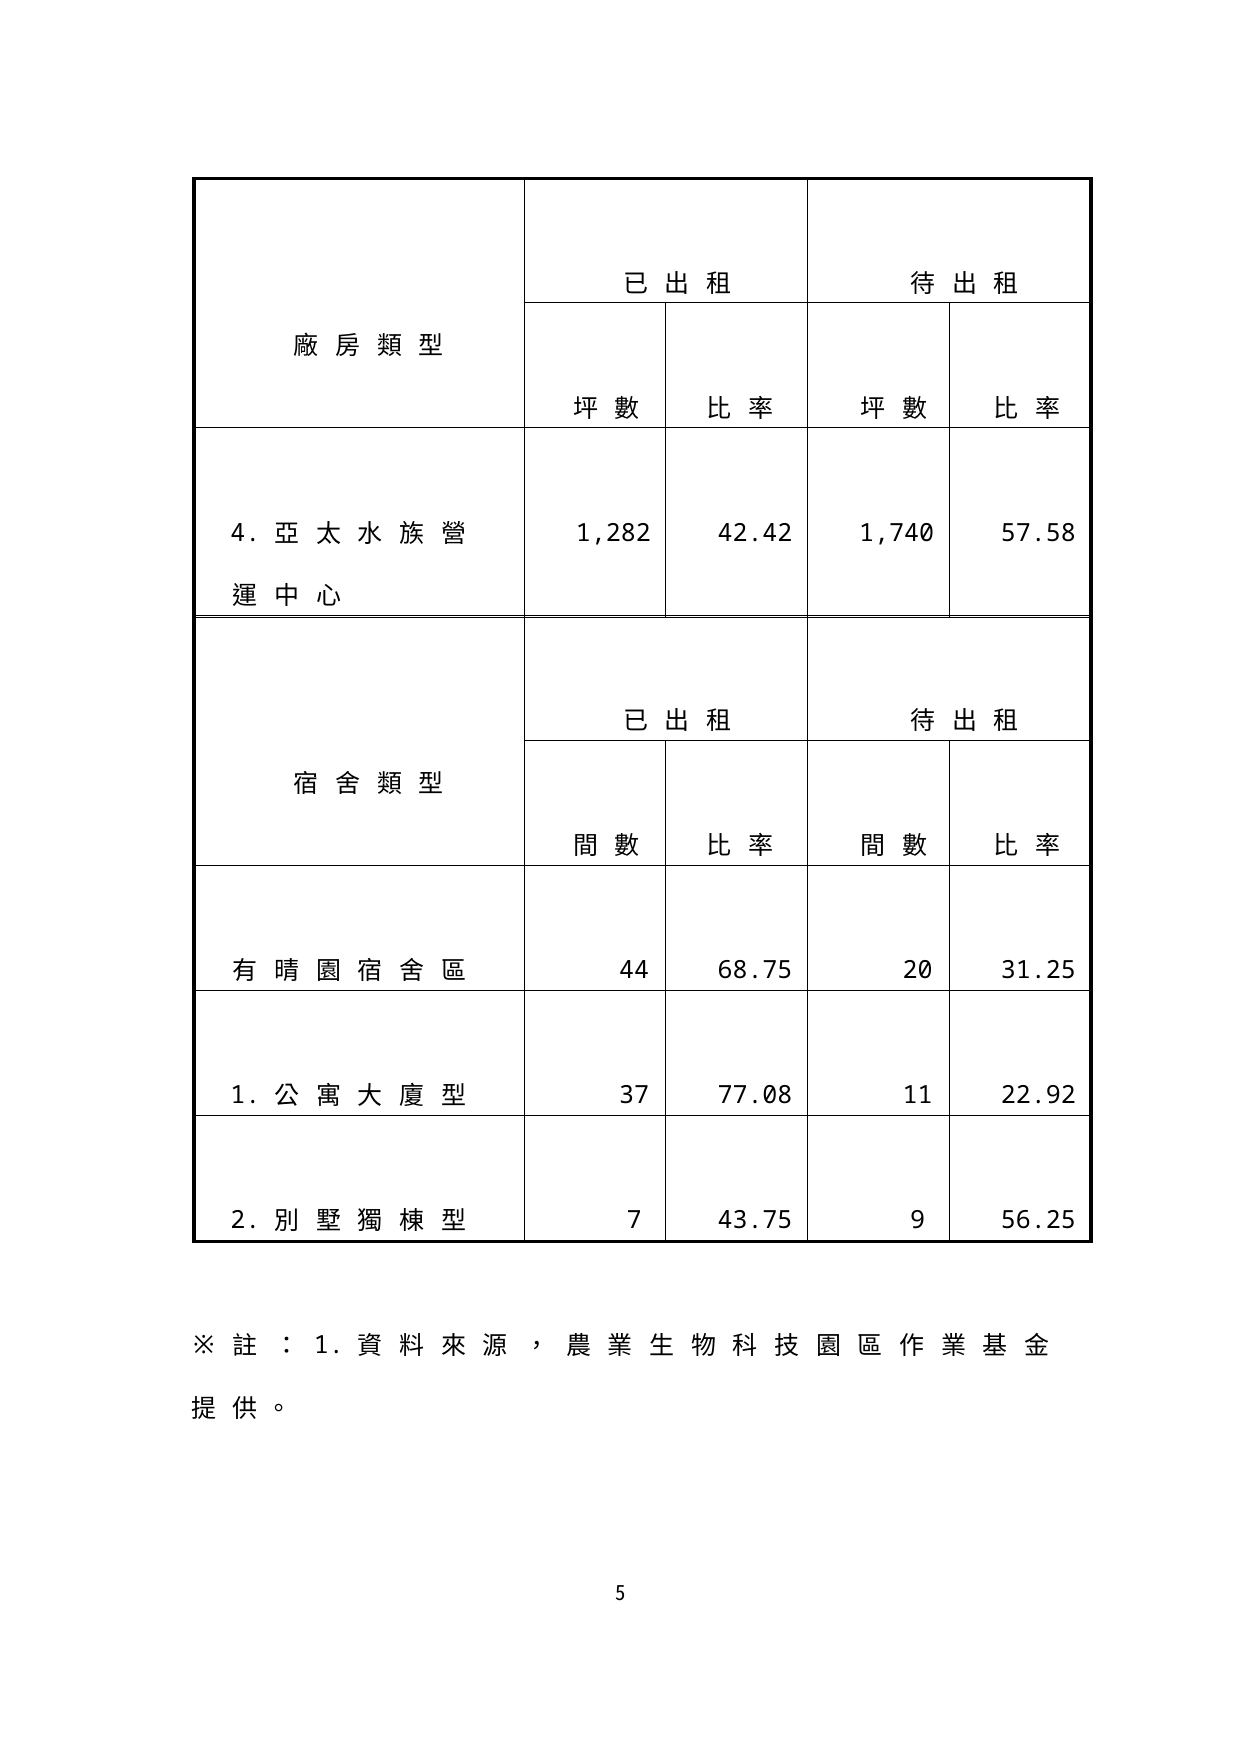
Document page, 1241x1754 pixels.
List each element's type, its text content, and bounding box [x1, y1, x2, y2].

table_cell 2.別墅獨棟型 [196, 1116, 524, 1240]
table_cell 間數 [808, 741, 949, 865]
table_cell 77.08 [666, 991, 807, 1115]
table_cell 11 [808, 991, 949, 1115]
table_cell 間數 [525, 741, 665, 865]
table_cell 比率 [666, 303, 807, 427]
table_cell 坪數 [525, 303, 665, 427]
table_cell 68.75 [666, 866, 807, 990]
table_cell 20 [808, 866, 949, 990]
table_cell 比率 [950, 741, 1089, 865]
table_cell 已出租 [525, 618, 807, 740]
table_cell 待出租 [808, 618, 1089, 740]
table_cell 22.92 [950, 991, 1089, 1115]
table_cell 1.公寓大廈型 [196, 991, 524, 1115]
table_header 廠房類型 [196, 180, 524, 427]
table_header 已出租 [525, 180, 807, 302]
table_cell 1,282 [525, 428, 665, 615]
table_cell 31.25 [950, 866, 1089, 990]
table_cell 44 [525, 866, 665, 990]
text ※註：1.資料來源，農業生物科技園區作業基金提供。 [183, 1302, 1058, 1427]
table_cell 宿舍類型 [196, 618, 524, 865]
table_cell 有晴園宿舍區 [196, 866, 524, 990]
table_cell 56.25 [950, 1116, 1089, 1240]
table_cell 9 [808, 1116, 949, 1240]
table_header 待出租 [808, 180, 1089, 302]
table_cell 57.58 [950, 428, 1089, 615]
table_cell 43.75 [666, 1116, 807, 1240]
table_cell 42.42 [666, 428, 807, 615]
table_cell 比率 [666, 741, 807, 865]
table_cell 7 [525, 1116, 665, 1240]
table_cell 坪數 [808, 303, 949, 427]
table_cell 1,740 [808, 428, 949, 615]
table_cell 比率 [950, 303, 1089, 427]
table_cell 37 [525, 991, 665, 1115]
table_cell 4.亞太水族營運中心 [196, 428, 524, 615]
